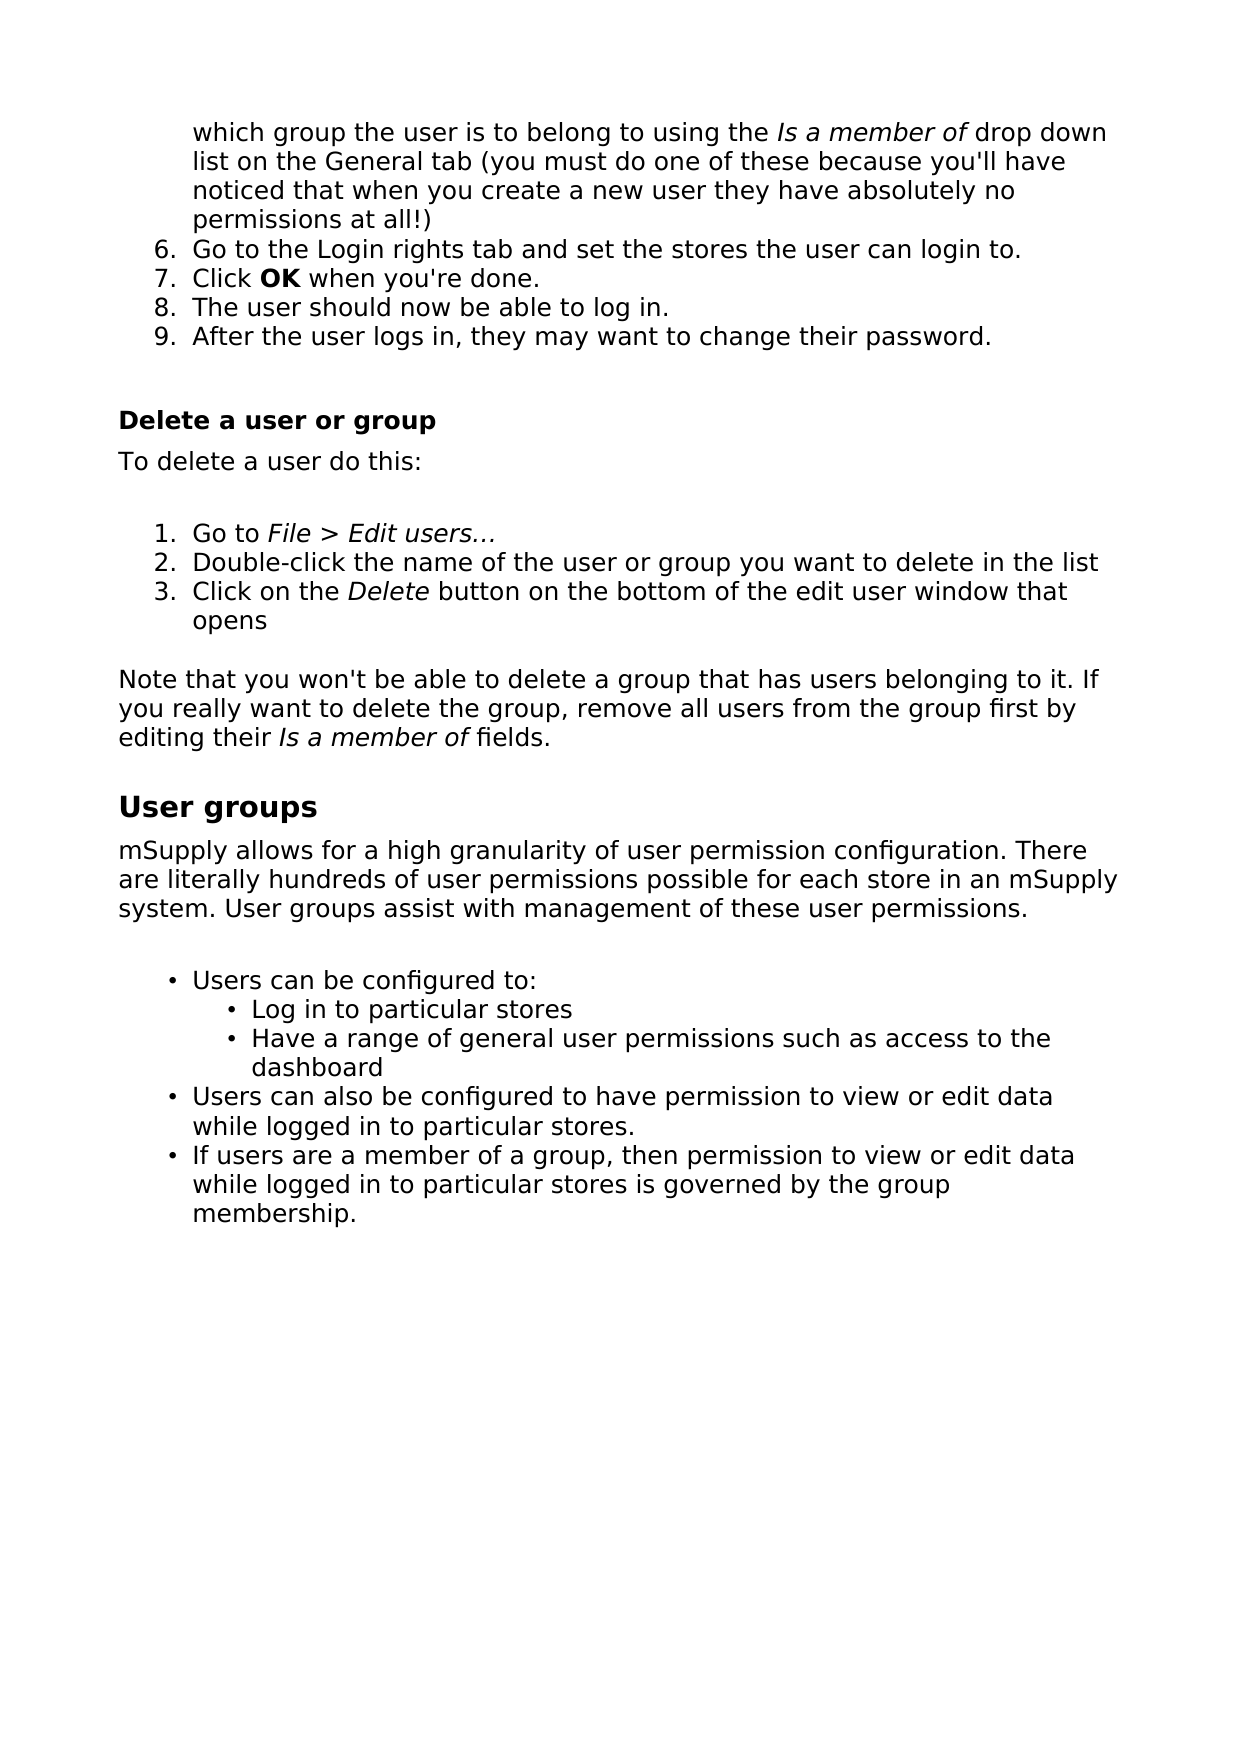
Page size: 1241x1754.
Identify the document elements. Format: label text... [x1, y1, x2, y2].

list Go to the Login rights tab and set the stores the user can login to. [177, 235, 1122, 264]
subtitle Delete a user or group [118, 406, 1122, 435]
list If users are a member of a group, then permission to view or edit data while logged in to particular stores is governed by the group membership. [177, 1141, 1122, 1228]
list Double-click the name of the user or group you want to delete in the list [177, 548, 1122, 577]
list Go to File > Edit users… [177, 519, 1122, 548]
list Click OK when you're done. [177, 264, 1122, 293]
list Log in to particular stores [236, 995, 1122, 1024]
text mSupply allows for a high granularity of user permission configuration. There are literally hundreds of user permissions possible for each store in an mSupply system. User groups assist with management of these user permissions. [118, 836, 1122, 924]
list Users can also be configured to have permission to view or edit data while logged in to particular stores. [177, 1082, 1122, 1141]
list which group the user is to belong to using the Is a member of drop down list on the General tab (you must do one of these because you'll have noticed that when you create a new user they have absolutely no permissions at all!) [177, 118, 1122, 235]
text To delete a user do this: [118, 448, 1122, 477]
text Note that you won't be able to delete a group that has users belonging to it. If you really want to delete the group, remove all users from the group first by editing their Is a member of fields. [118, 665, 1122, 752]
list After the user logs in, they may want to change their password. [177, 322, 1122, 351]
list Users can be configured to: [177, 966, 1122, 995]
list The user should now be able to log in. [177, 293, 1122, 322]
subtitle User groups [118, 790, 1122, 824]
list Click on the Delete button on the bottom of the edit user window that opens [177, 577, 1122, 635]
list Have a range of general user permissions such as access to the dashboard [236, 1024, 1122, 1082]
